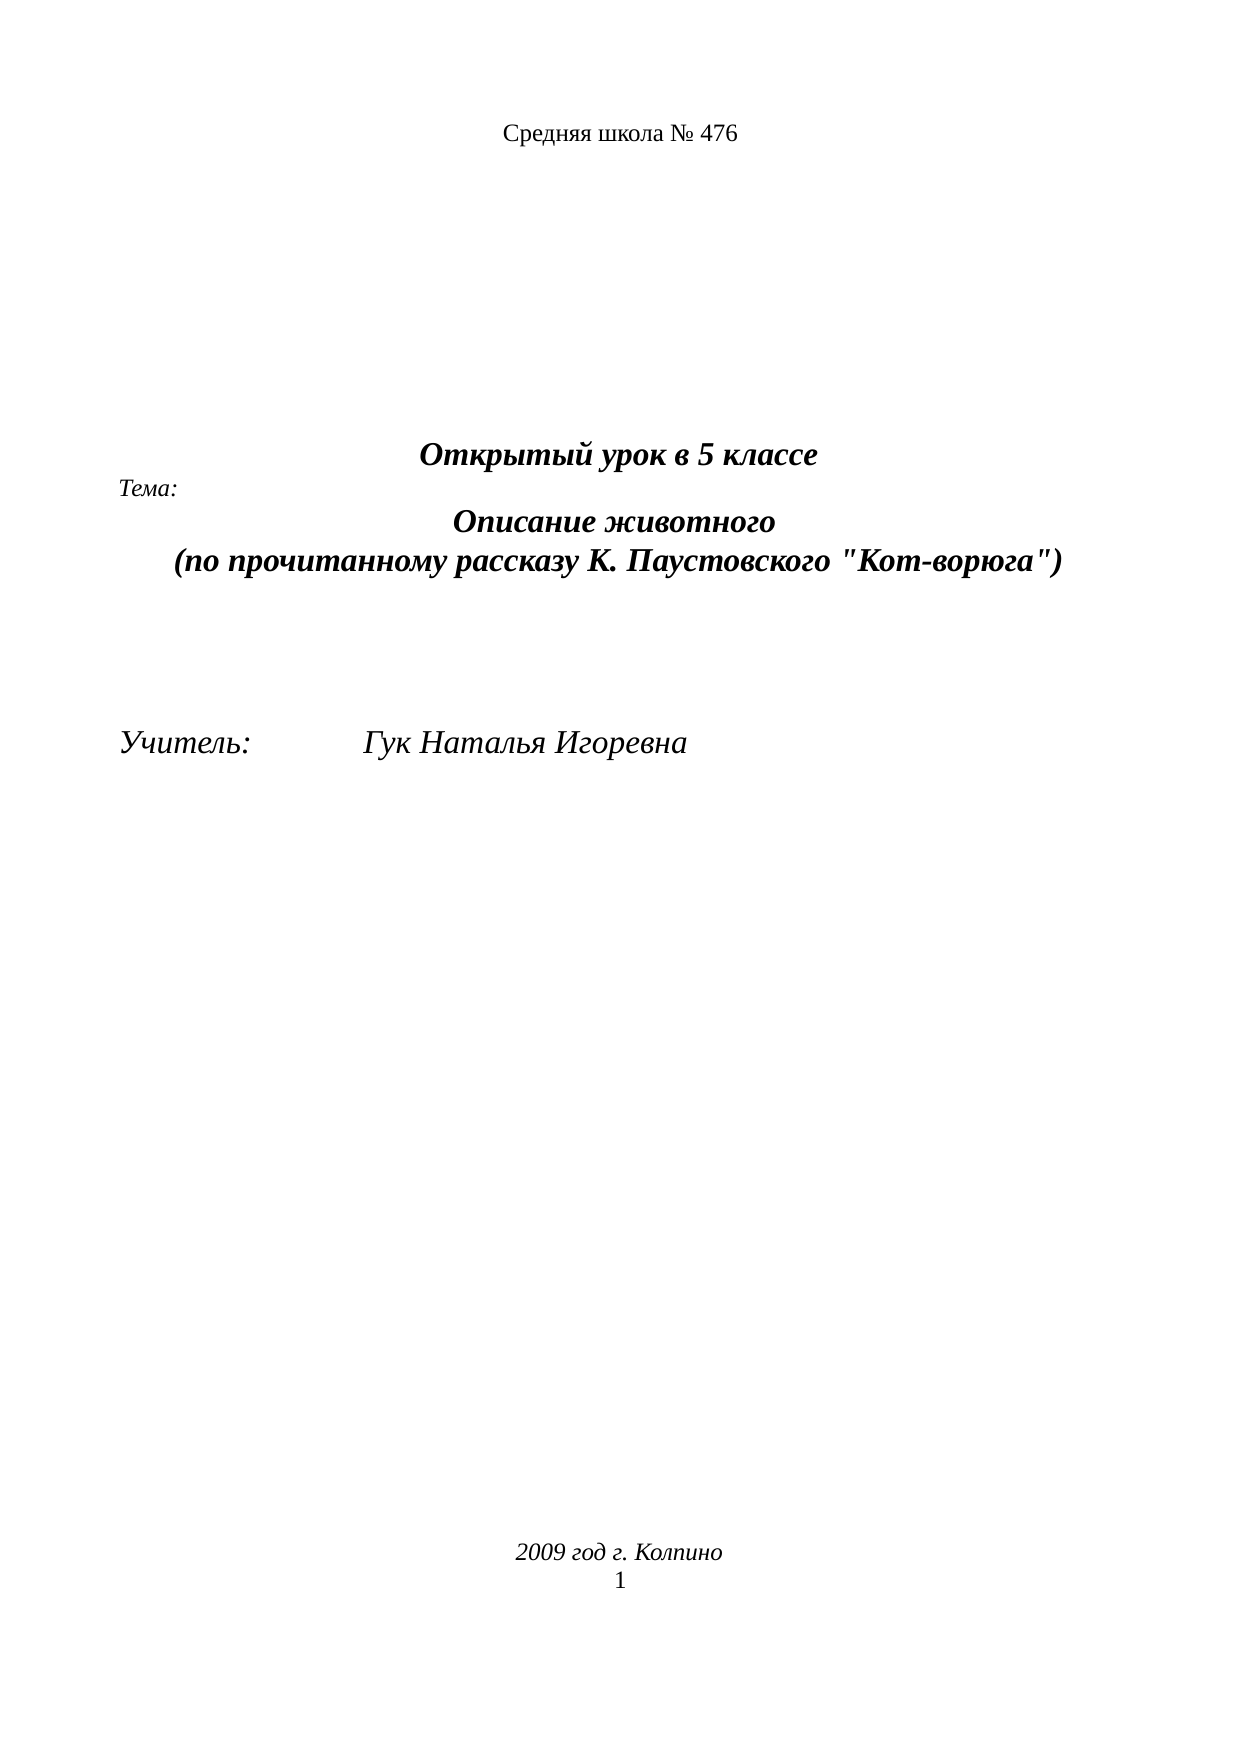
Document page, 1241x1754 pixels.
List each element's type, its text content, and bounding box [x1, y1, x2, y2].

text Учитель: Гук Наталья Игоревна [118, 722, 1122, 760]
text 2009 год г. Колпино [118, 1537, 1122, 1565]
text 1 [118, 1565, 1122, 1594]
text (по прочитанному рассказу К. Паустовского "Кот-ворюга") [118, 540, 1122, 578]
text Описание животного [118, 501, 1122, 540]
text Средняя школа № 476 [118, 118, 1122, 147]
text Открытый урок в 5 классе [118, 434, 1122, 473]
text Тема: [118, 473, 1122, 501]
